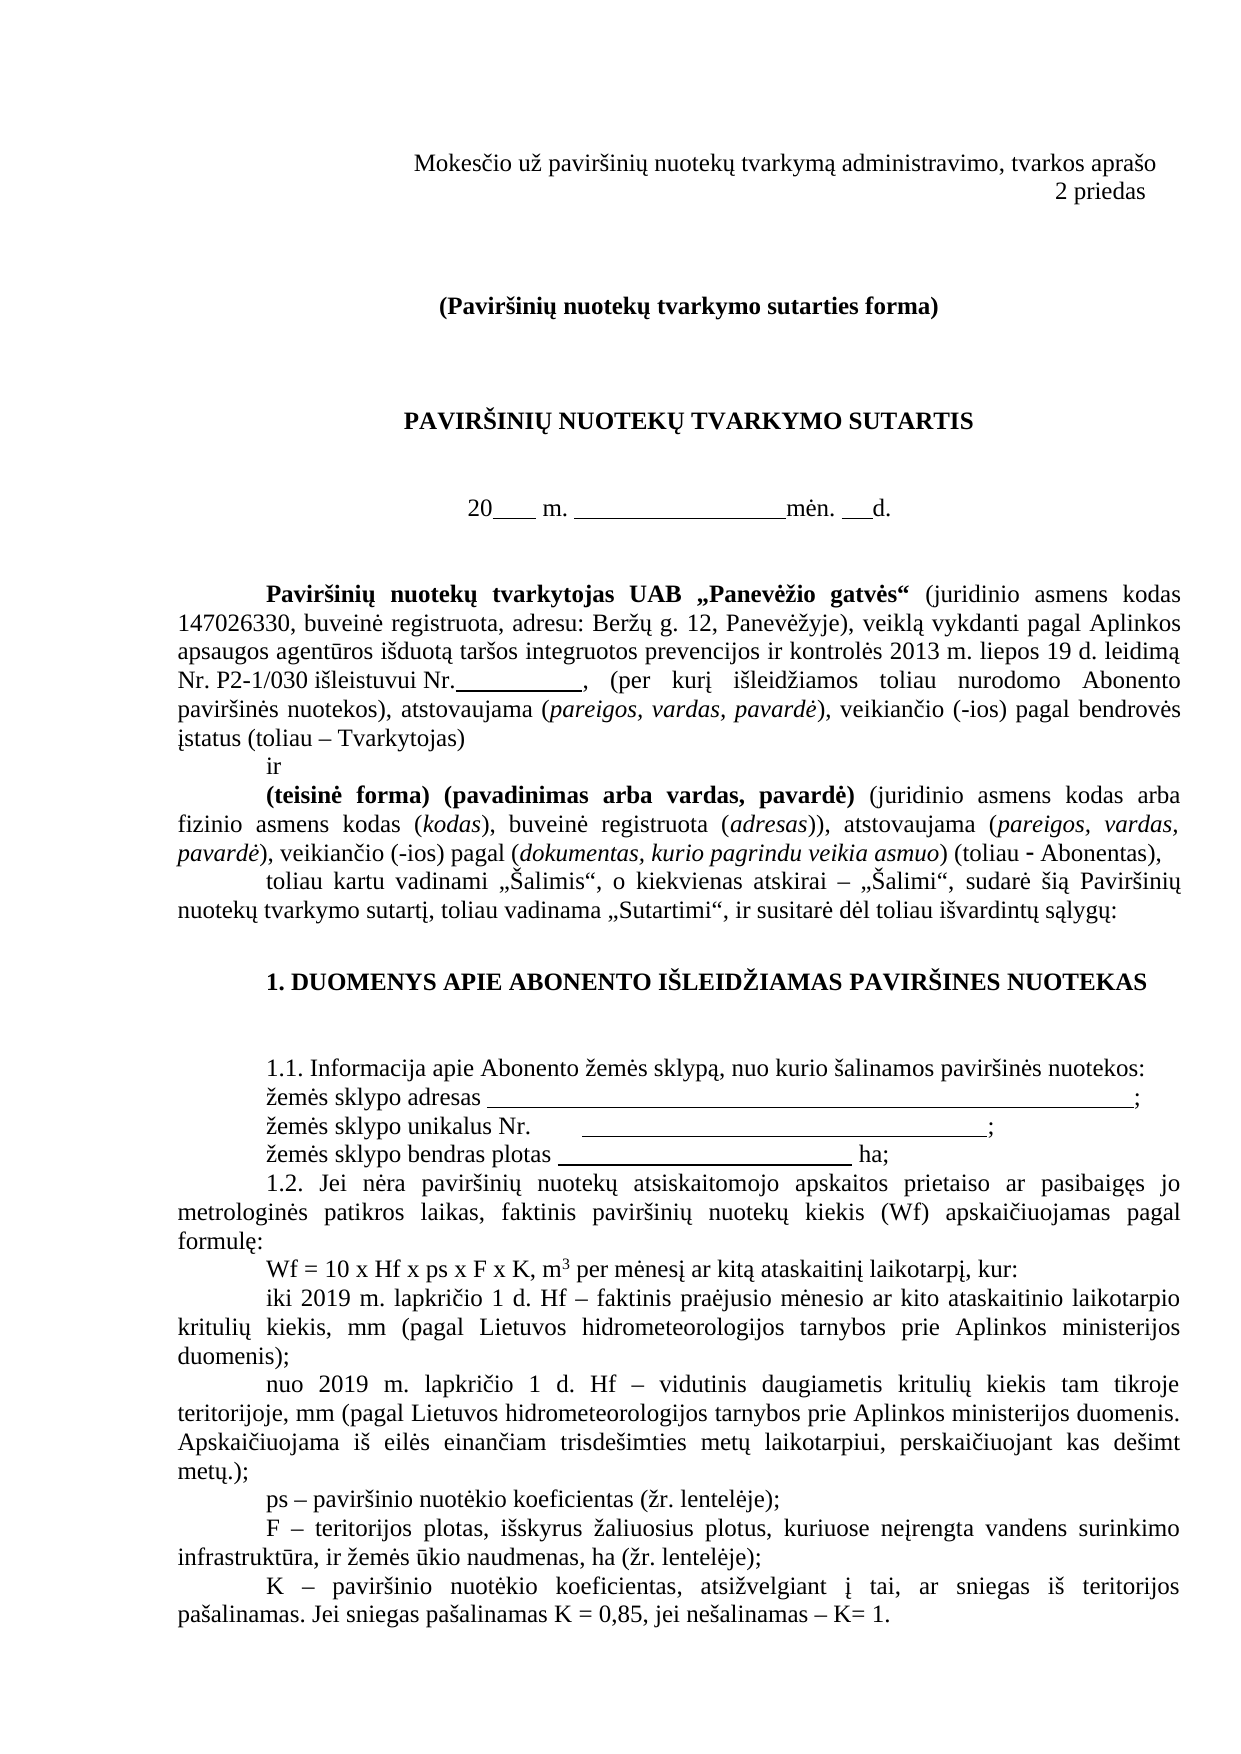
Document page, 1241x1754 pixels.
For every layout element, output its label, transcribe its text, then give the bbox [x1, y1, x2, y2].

text ps – paviršinio nuotėkio koeficientas (žr. lentelėje); [177, 1484, 1181, 1513]
text iki 2019 m. lapkričio 1 d. Hf – faktinis praėjusio mėnesio ar kito ataskaitinio laikotarpio kritulių kiekis, mm (pagal Lietuvos hidrometeorologijos tarnybos prie Aplinkos ministerijos duomenis); [177, 1283, 1181, 1369]
text nuo 2019 m. lapkričio 1 d. Hf – vidutinis daugiametis kritulių kiekis tam tikroje teritorijoje, mm (pagal Lietuvos hidrometeorologijos tarnybos prie Aplinkos ministerijos duomenis. Apskaičiuojama iš eilės einančiam trisdešimties metų laikotarpiui, perskaičiuojant kas dešimt metų.); [177, 1369, 1181, 1484]
text toliau kartu vadinami „Šalimis“, o kiekvienas atskirai – „Šalimi“, sudarė šią Paviršinių nuotekų tvarkymo sutartį, toliau vadinama „Sutartimi“, ir susitarė dėl toliau išvardintų sąlygų: [177, 866, 1181, 924]
text Mokesčio už paviršinių nuotekų tvarkymą administravimo, tvarkos aprašo [413, 148, 1181, 176]
text 20 m. mėn. d. [177, 493, 1181, 521]
text PAVIRŠINIŲ NUOTEKŲ TVARKYMO SUTARTIS [177, 406, 1200, 435]
text žemės sklypo bendras plotas ha; [177, 1139, 1181, 1168]
text žemės sklypo unikalus Nr. ; [177, 1111, 1181, 1139]
text 2 priedas [852, 176, 1181, 205]
text K – paviršinio nuotėkio koeficientas, atsižvelgiant į tai, ar sniegas iš teritorijos pašalinamas. Jei sniegas pašalinamas K = 0,85, jei nešalinamas – K= 1. [177, 1571, 1181, 1628]
text Wf = 10 x Hf x ps x F x K, m3 per mėnesį ar kitą ataskaitinį laikotarpį, kur: [177, 1254, 1181, 1283]
text (teisinė forma) (pavadinimas arba vardas, pavardė) (juridinio asmens kodas arba fizinio asmens kodas (kodas), buveinė registruota (adresas)), atstovaujama (pareigos, vardas, pavardė), veikiančio (-ios) pagal (dokumentas, kurio pagrindu veikia asmuo) (toliau  Abonentas), [177, 780, 1181, 866]
text F – teritorijos plotas, išskyrus žaliuosius plotus, kuriuose neįrengta vandens surinkimo infrastruktūra, ir žemės ūkio naudmenas, ha (žr. lentelėje); [177, 1513, 1181, 1571]
text 1.2. Jei nėra paviršinių nuotekų atsiskaitomojo apskaitos prietaiso ar pasibaigęs jo metrologinės patikros laikas, faktinis paviršinių nuotekų kiekis (Wf) apskaičiuojamas pagal formulę: [177, 1168, 1181, 1254]
text 1. DUOMENYS APIE ABONENTO IŠLEIDŽIAMAS paviršinEs NUOTEKAS [177, 967, 1181, 996]
text Paviršinių nuotekų tvarkytojas UAB „Panevėžio gatvės“ (juridinio asmens kodas 147026330, buveinė registruota, adresu: Beržų g. 12, Panevėžyje), veiklą vykdanti pagal Aplinkos apsaugos agentūros išduotą taršos integruotos prevencijos ir kontrolės 2013 m. liepos 19 d. leidimą Nr. P2-1/030 išleistuvui Nr. , (per kurį išleidžiamos toliau nurodomo Abonento paviršinės nuotekos), atstovaujama (pareigos, vardas, pavardė), veikiančio (-ios) pagal bendrovės įstatus (toliau – Tvarkytojas) [177, 579, 1181, 751]
text 1.1. Informacija apie Abonento žemės sklypą, nuo kurio šalinamos paviršinės nuotekos: [177, 1053, 1181, 1082]
text žemės sklypo adresas ; [177, 1082, 1181, 1111]
text (Paviršinių nuotekų tvarkymo sutarties forma) [177, 291, 1200, 320]
text ir [177, 751, 1181, 780]
